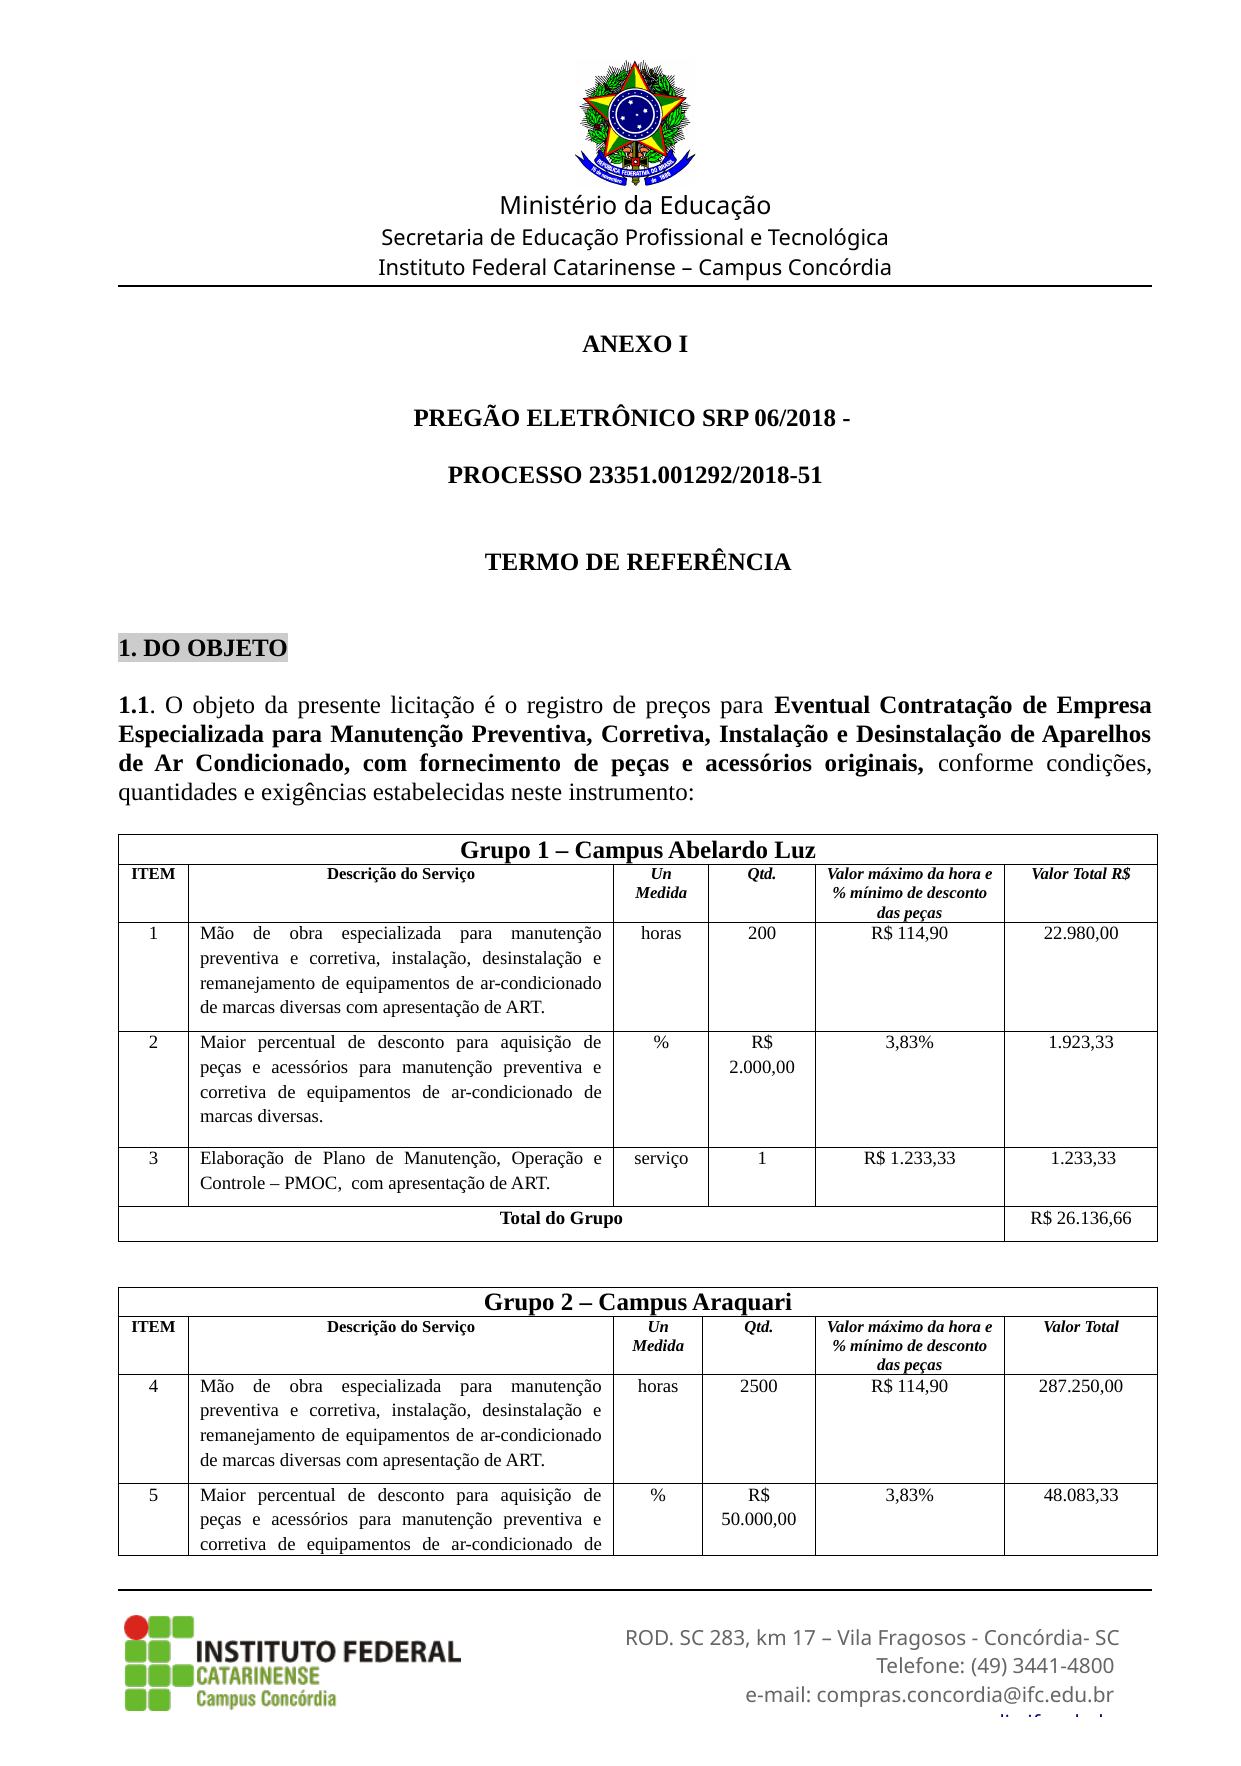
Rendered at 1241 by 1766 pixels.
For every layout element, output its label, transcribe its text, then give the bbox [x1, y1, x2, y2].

table_cell Mão de obra especializada para manutenção preventiva e corretiva, instalação, desinstalação e remanejamento de equipamentos de ar-condicionado de marcas diversas com apresentação de ART. [189, 1375, 613, 1483]
table_cell 1.923,33 [1005, 1032, 1157, 1147]
table_cell R$ 26.136,66 [1005, 1207, 1157, 1241]
text TERMO DE REFERÊNCIA [118, 547, 1152, 576]
table_header Grupo 1 – Campus Abelardo Luz [119, 835, 1157, 863]
table_cell Maior percentual de desconto para aquisição de peças e acessórios para manutenção preventiva e corretiva de equipamentos de ar-condicionado de marcas diversas. [189, 1032, 613, 1147]
table_cell Mão de obra especializada para manutenção preventiva e corretiva, instalação, desinstalação e remanejamento de equipamentos de ar-condicionado de marcas diversas com apresentação de ART. [189, 923, 613, 1031]
table_cell 5 [119, 1484, 188, 1555]
table_cell 287.250,00 [1005, 1375, 1157, 1483]
table_cell R$ 50.000,00 [703, 1484, 815, 1555]
table_cell Valor máximo da hora e % mínimo de desconto das peças [816, 1317, 1004, 1374]
table_cell Qtd. [709, 865, 815, 922]
table_cell horas [614, 1375, 702, 1483]
table_cell 4 [119, 1375, 188, 1483]
table_cell serviço [614, 1148, 708, 1206]
text PREGÃO ELETRÔNICO SRP 06/2018 - [118, 403, 1152, 432]
table_header Grupo 2 – Campus Araquari [119, 1288, 1157, 1316]
table_cell 1 [119, 923, 188, 1031]
table_cell R$ 1.233,33 [816, 1148, 1004, 1206]
table_cell Qtd. [703, 1317, 815, 1374]
table_cell % [614, 1484, 702, 1555]
table_cell 3,83% [816, 1484, 1004, 1555]
table_cell Valor Total [1005, 1317, 1157, 1374]
table_cell Descrição do Serviço [189, 865, 613, 922]
table_cell 2 [119, 1032, 188, 1147]
table_cell Total do Grupo [119, 1207, 1004, 1241]
table_cell horas [614, 923, 708, 1031]
text 1.1. O objeto da presente licitação é o registro de preços para Eventual Contratação de Empresa Especializada para Manutenção Preventiva, Corretiva, Instalação e Desinstalação de Aparelhos de Ar Condicionado, com fornecimento de peças e acessórios originais, conforme condições, quantidades e exigências estabelecidas neste instrumento: [118, 691, 1152, 806]
table_cell 1.233,33 [1005, 1148, 1157, 1206]
table_cell ITEM [119, 1317, 188, 1374]
table_cell Elaboração de Plano de Manutenção, Operação e Controle – PMOC, com apresentação de ART. [189, 1148, 613, 1206]
table_cell ITEM [119, 865, 188, 922]
table_cell Valor máximo da hora e % mínimo de desconto das peças [816, 865, 1004, 922]
table_cell 3,83% [816, 1032, 1004, 1147]
table_cell Maior percentual de desconto para aquisição de peças e acessórios para manutenção preventiva e corretiva de equipamentos de ar-condicionado de [189, 1484, 613, 1555]
table_cell 3 [119, 1148, 188, 1206]
picture [124, 1615, 461, 1711]
text ANEXO I [118, 329, 1152, 357]
text 1. DO OBJETO [118, 633, 1152, 662]
table_cell 22.980,00 [1005, 923, 1157, 1031]
table_cell 200 [709, 923, 815, 1031]
text PROCESSO 23351.001292/2018-51 [118, 461, 1152, 489]
table_cell 2500 [703, 1375, 815, 1483]
table_cell R$ 2.000,00 [709, 1032, 815, 1147]
table_cell R$ 114,90 [816, 923, 1004, 1031]
table_cell Un Medida [614, 1317, 702, 1374]
table_cell Un Medida [614, 865, 708, 922]
table_cell Descrição do Serviço [189, 1317, 613, 1374]
table_cell R$ 114,90 [816, 1375, 1004, 1483]
table_cell 1 [709, 1148, 815, 1206]
table_cell Valor Total R$ [1005, 865, 1157, 922]
table_cell % [614, 1032, 708, 1147]
table_cell 48.083,33 [1005, 1484, 1157, 1555]
